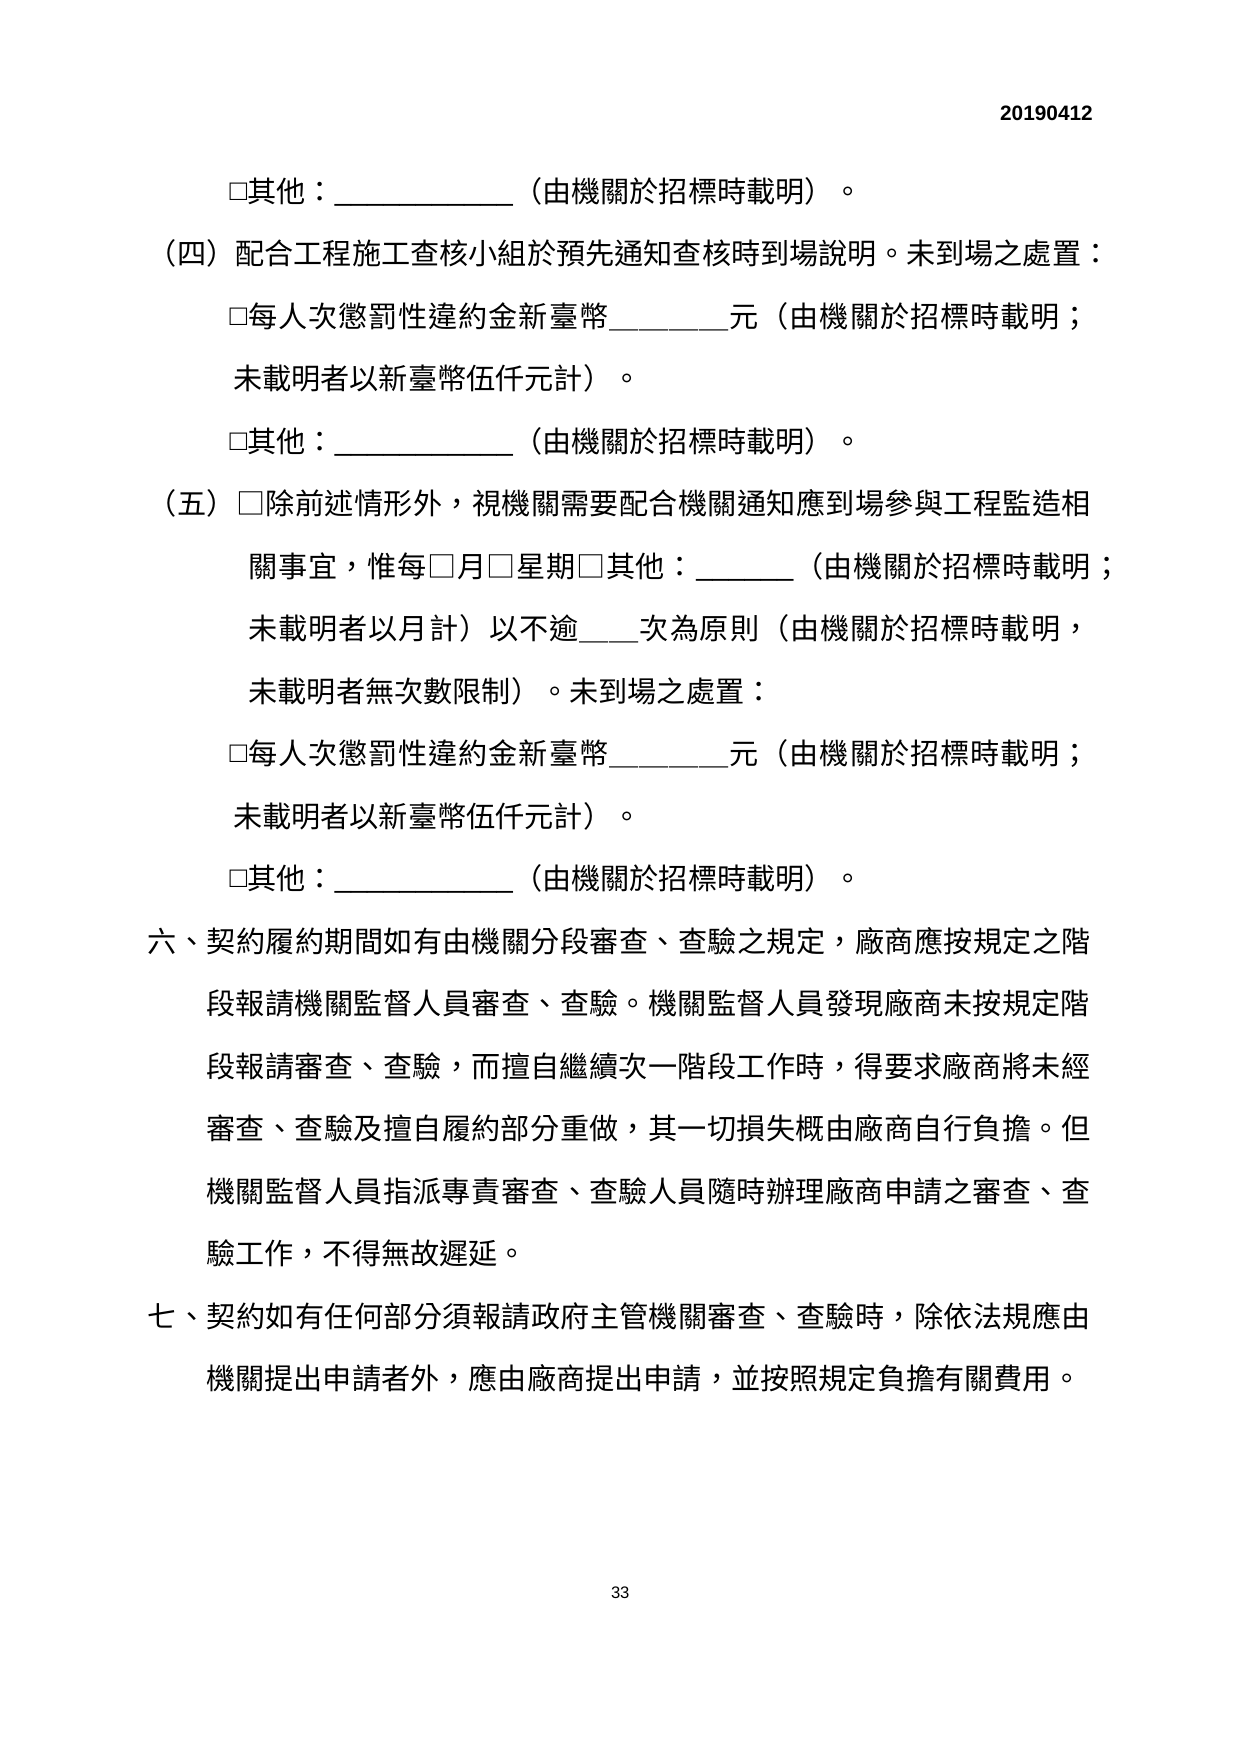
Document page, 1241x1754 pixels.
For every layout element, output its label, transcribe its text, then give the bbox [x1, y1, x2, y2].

text （四）配合工程施工查核小組於預先通知查核時到場說明。未到場之處置： [148, 210, 1092, 273]
text □每人次懲罰性違約金新臺幣＿＿＿＿元（由機關於招標時載明；未載明者以新臺幣伍仟元計）。 [229, 273, 1092, 398]
text 六、契約履約期間如有由機關分段審查、查驗之規定，廠商應按規定之階段報請機關監督人員審查、查驗。機關監督人員發現廠商未按規定階段報請審查、查驗，而擅自繼續次一階段工作時，得要求廠商將未經審查、查驗及擅自履約部分重做，其一切損失概由廠商自行負擔。但機關監督人員指派專責審查、查驗人員隨時辦理廠商申請之審查、查驗工作，不得無故遲延。 [148, 898, 1092, 1273]
text （五）□除前述情形外，視機關需要配合機關通知應到場參與工程監造相關事宜，惟每□月□星期□其他：______（由機關於招標時載明；未載明者以月計）以不逾＿＿次為原則（由機關於招標時載明，未載明者無次數限制）。未到場之處置： [148, 460, 1092, 710]
text □其他：___________（由機關於招標時載明）。 [229, 835, 1092, 898]
text □其他：___________（由機關於招標時載明）。 [229, 398, 1092, 460]
text 七、契約如有任何部分須報請政府主管機關審查、查驗時，除依法規應由機關提出申請者外，應由廠商提出申請，並按照規定負擔有關費用。 [148, 1273, 1092, 1398]
text □其他：___________（由機關於招標時載明）。 [229, 148, 1092, 210]
text □每人次懲罰性違約金新臺幣＿＿＿＿元（由機關於招標時載明；未載明者以新臺幣伍仟元計）。 [229, 710, 1092, 835]
